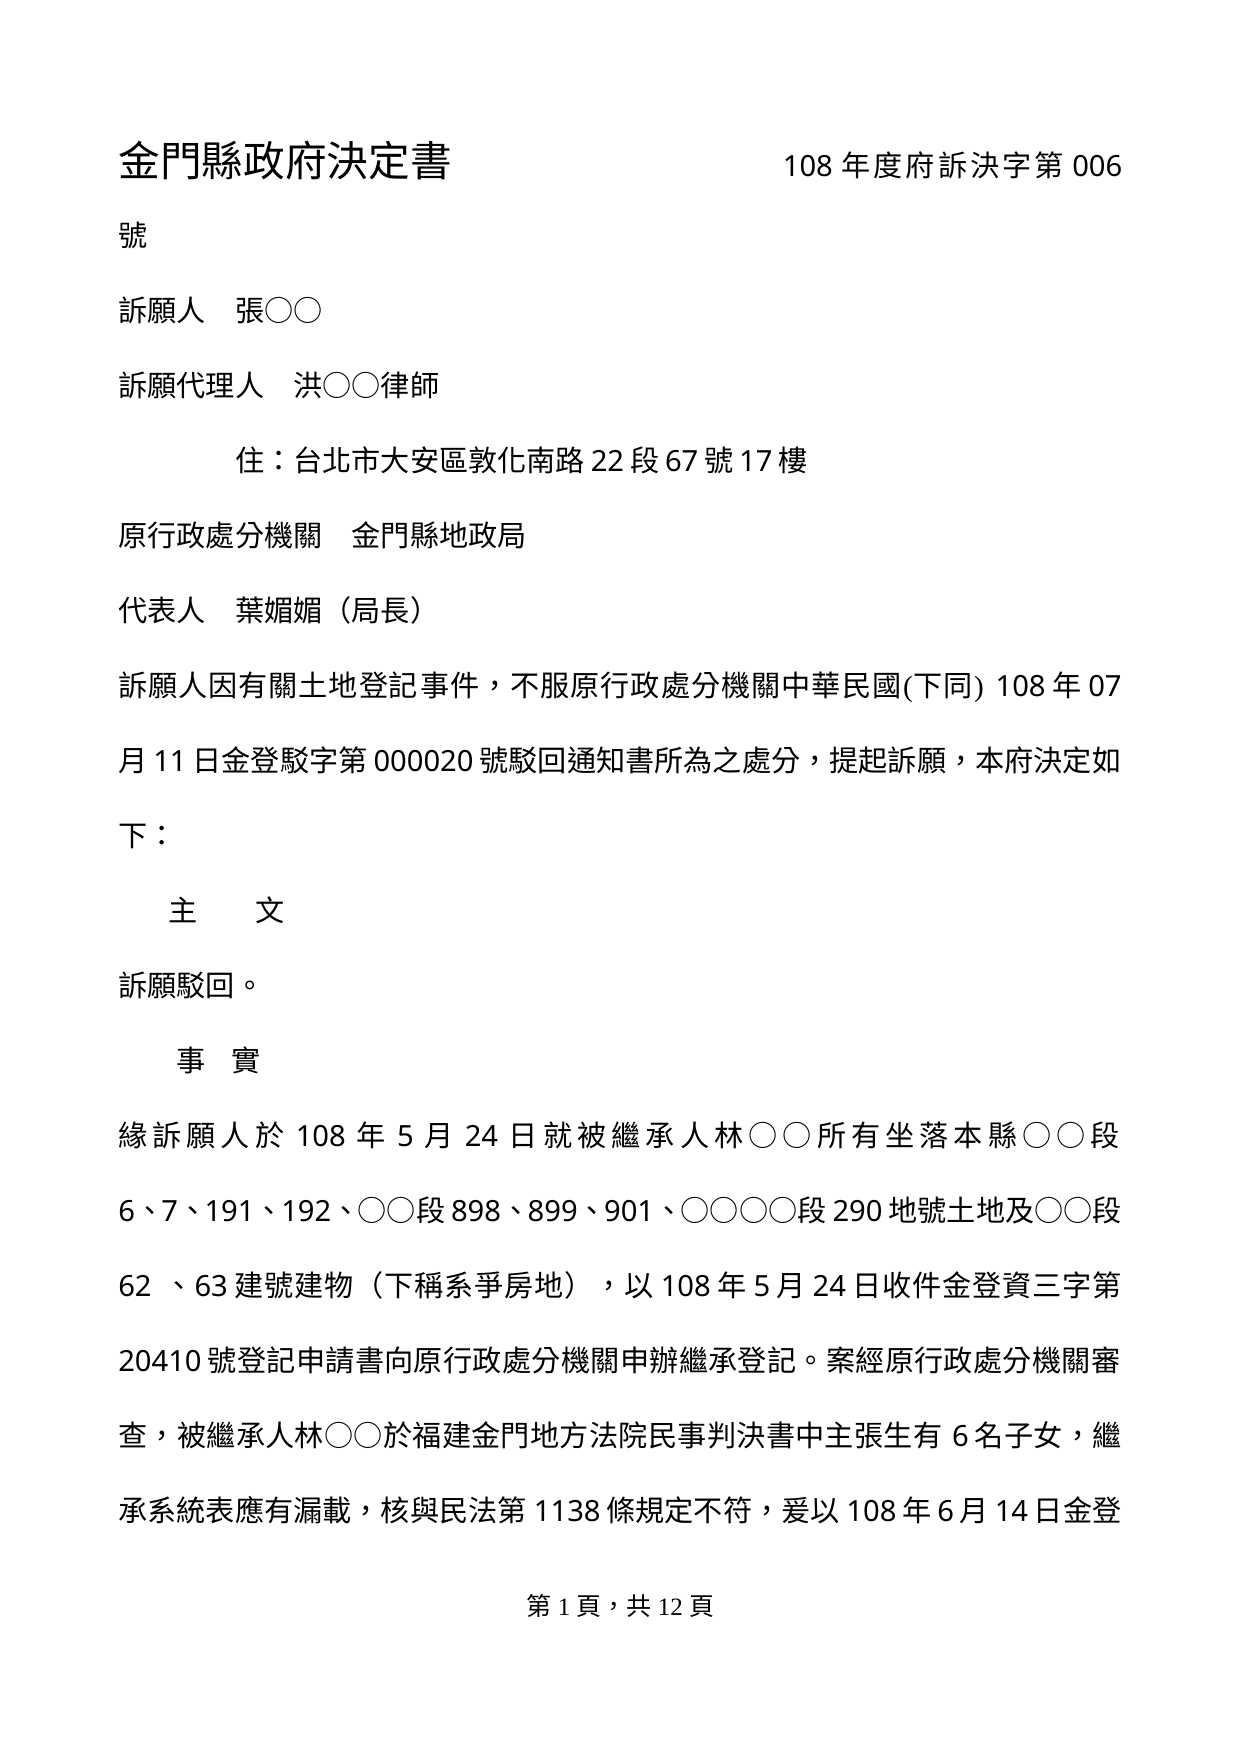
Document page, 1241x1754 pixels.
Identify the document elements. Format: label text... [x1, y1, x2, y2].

text 金門縣政府決定書 108年度府訴決字第006號 [118, 121, 1122, 271]
text 訴願人因有關土地登記事件，不服原行政處分機關中華民國(下同) 108年07月11日金登駁字第000020號駁回通知書所為之處分，提起訴願，本府決定如下： [118, 646, 1122, 871]
text 主 文 [168, 871, 1122, 946]
text 住：台北市大安區敦化南路22段67號17樓 [118, 421, 1122, 496]
text 訴願駁回。 [118, 946, 1122, 1021]
text 事 實 [118, 1021, 1122, 1096]
text 訴願代理人 洪○○律師 [118, 346, 1122, 421]
text 代表人 葉媚媚（局長） [118, 571, 1122, 646]
text 緣訴願人於108年5月24日就被繼承人林○○所有坐落本縣○○段6、7、191、192、○○段898、899、901、○○○○段290地號土地及○○段62、63建號建物（下稱系爭房地），以108年5月24日收件金登資三字第20410號登記申請書向原行政處分機關申辦繼承登記。案經原行政處分機關審查，被繼承人林○○於福建金門地方法院民事判決書中主張生有6名子女，繼承系統表應有漏載，核與民法第1138條規定不符，爰以108年6月14日金登 [118, 1096, 1122, 1546]
text 訴願人 張○○ [118, 271, 1122, 346]
text 原行政處分機關 金門縣地政局 [118, 496, 1122, 571]
